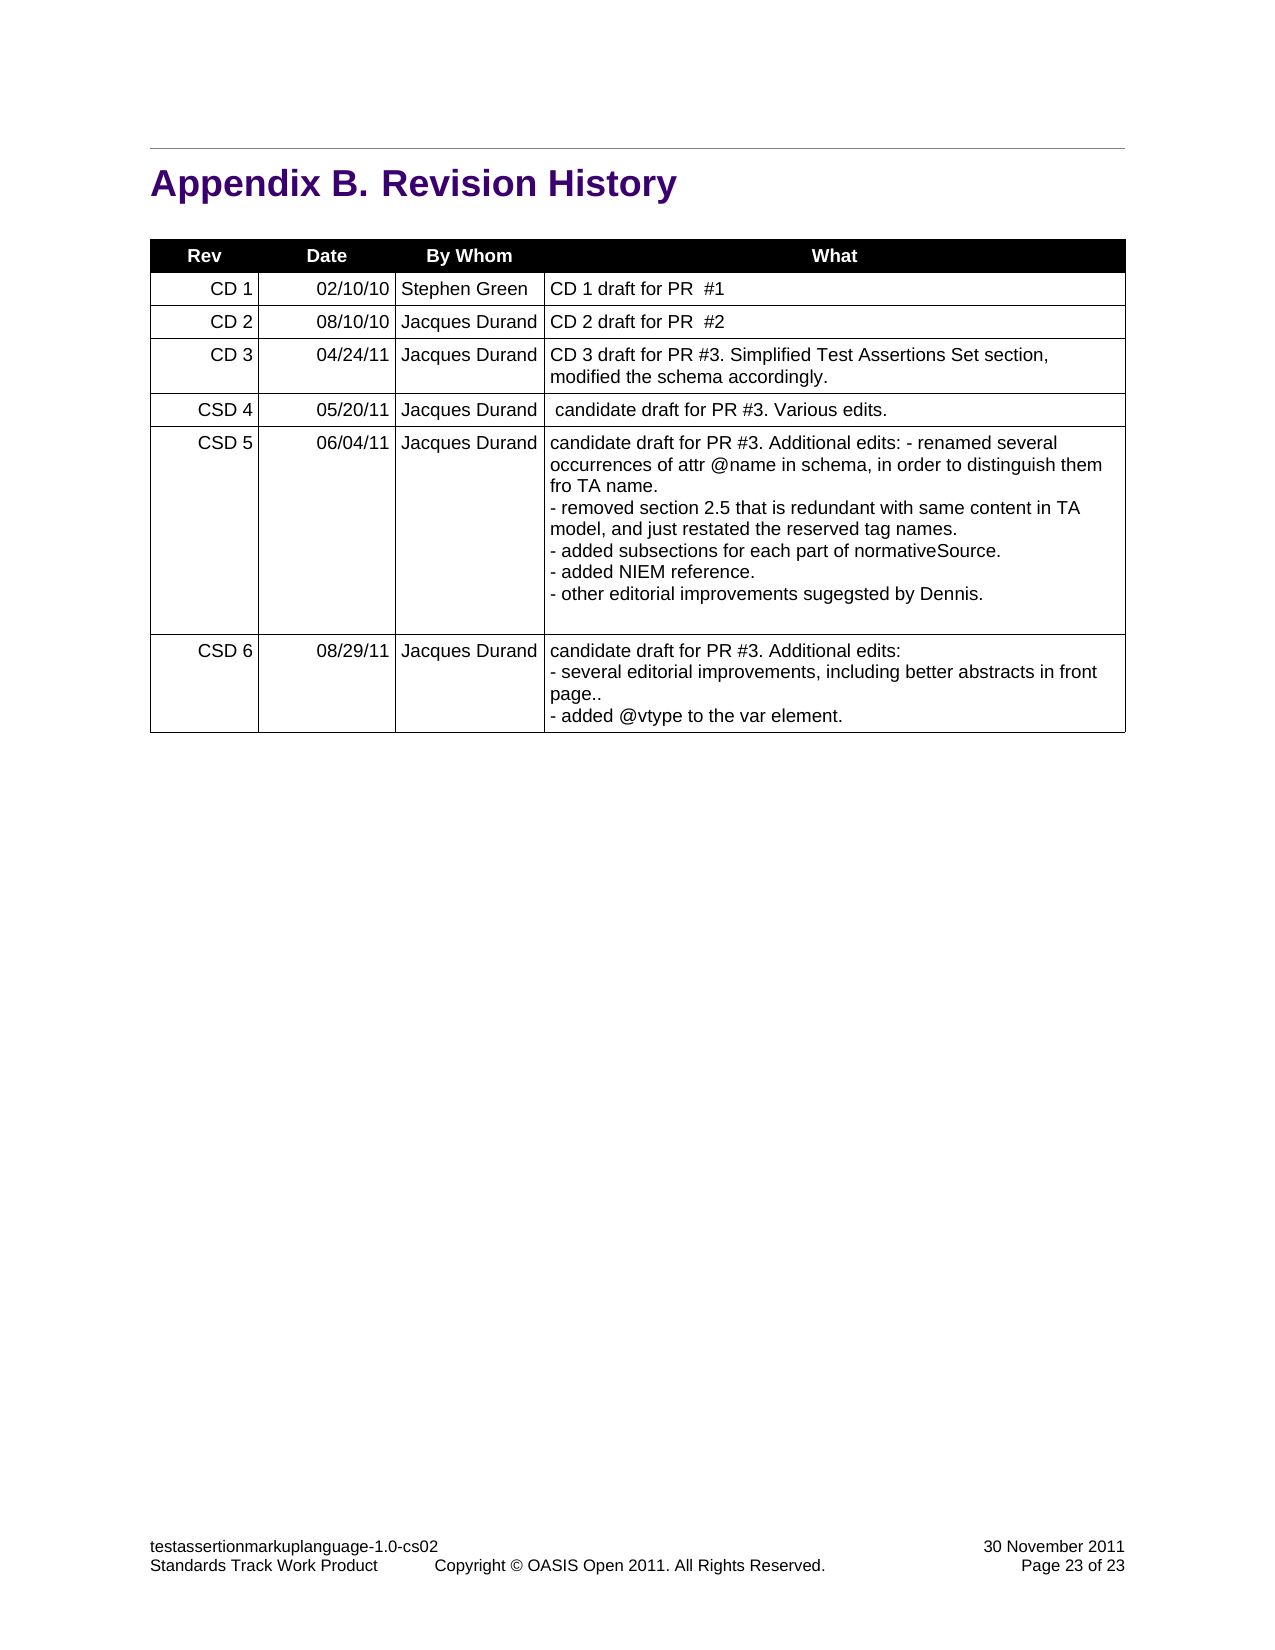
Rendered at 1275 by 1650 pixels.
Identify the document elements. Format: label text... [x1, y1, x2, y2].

table_cell candidate draft for PR #3. Additional edits: - several editorial improvements, including better abstracts in front page.. - added @vtype to the var element. [545, 635, 1125, 732]
table_cell 08/10/10 [259, 306, 395, 338]
table_header Rev [151, 240, 258, 272]
table_cell Jacques Durand [396, 427, 544, 634]
table_cell CD 2 draft for PR #2 [545, 306, 1125, 338]
table_cell Jacques Durand [396, 306, 544, 338]
subtitle Revision History [150, 149, 1125, 204]
table_header What [545, 240, 1125, 272]
table_cell Jacques Durand [396, 339, 544, 393]
table_cell CSD 6 [151, 635, 258, 732]
table_header By Whom [396, 240, 544, 272]
table_cell Jacques Durand [396, 394, 544, 426]
table_cell 05/20/11 [259, 394, 395, 426]
table_cell CSD 5 [151, 427, 258, 634]
table_cell Jacques Durand [396, 635, 544, 732]
table_cell candidate draft for PR #3. Additional edits: - renamed several occurrences of attr @name in schema, in order to distinguish them fro TA name. - removed section 2.5 that is redundant with same content in TA model, and just restated the reserved tag names. - added subsections for each part of normativeSource. - added NIEM reference. - other editorial improvements sugegsted by Dennis. [545, 427, 1125, 634]
table_cell candidate draft for PR #3. Various edits. [545, 394, 1125, 426]
table_cell 04/24/11 [259, 339, 395, 393]
table_cell Stephen Green [396, 273, 544, 305]
table_cell CD 3 draft for PR #3. Simplified Test Assertions Set section, modified the schema accordingly. [545, 339, 1125, 393]
table_header Date [259, 240, 395, 272]
table_cell CD 1 [151, 273, 258, 305]
table_cell CSD 4 [151, 394, 258, 426]
table_cell 08/29/11 [259, 635, 395, 732]
table_cell CD 1 draft for PR #1 [545, 273, 1125, 305]
table_cell 06/04/11 [259, 427, 395, 634]
table_cell 02/10/10 [259, 273, 395, 305]
table_cell CD 3 [151, 339, 258, 393]
table_cell CD 2 [151, 306, 258, 338]
